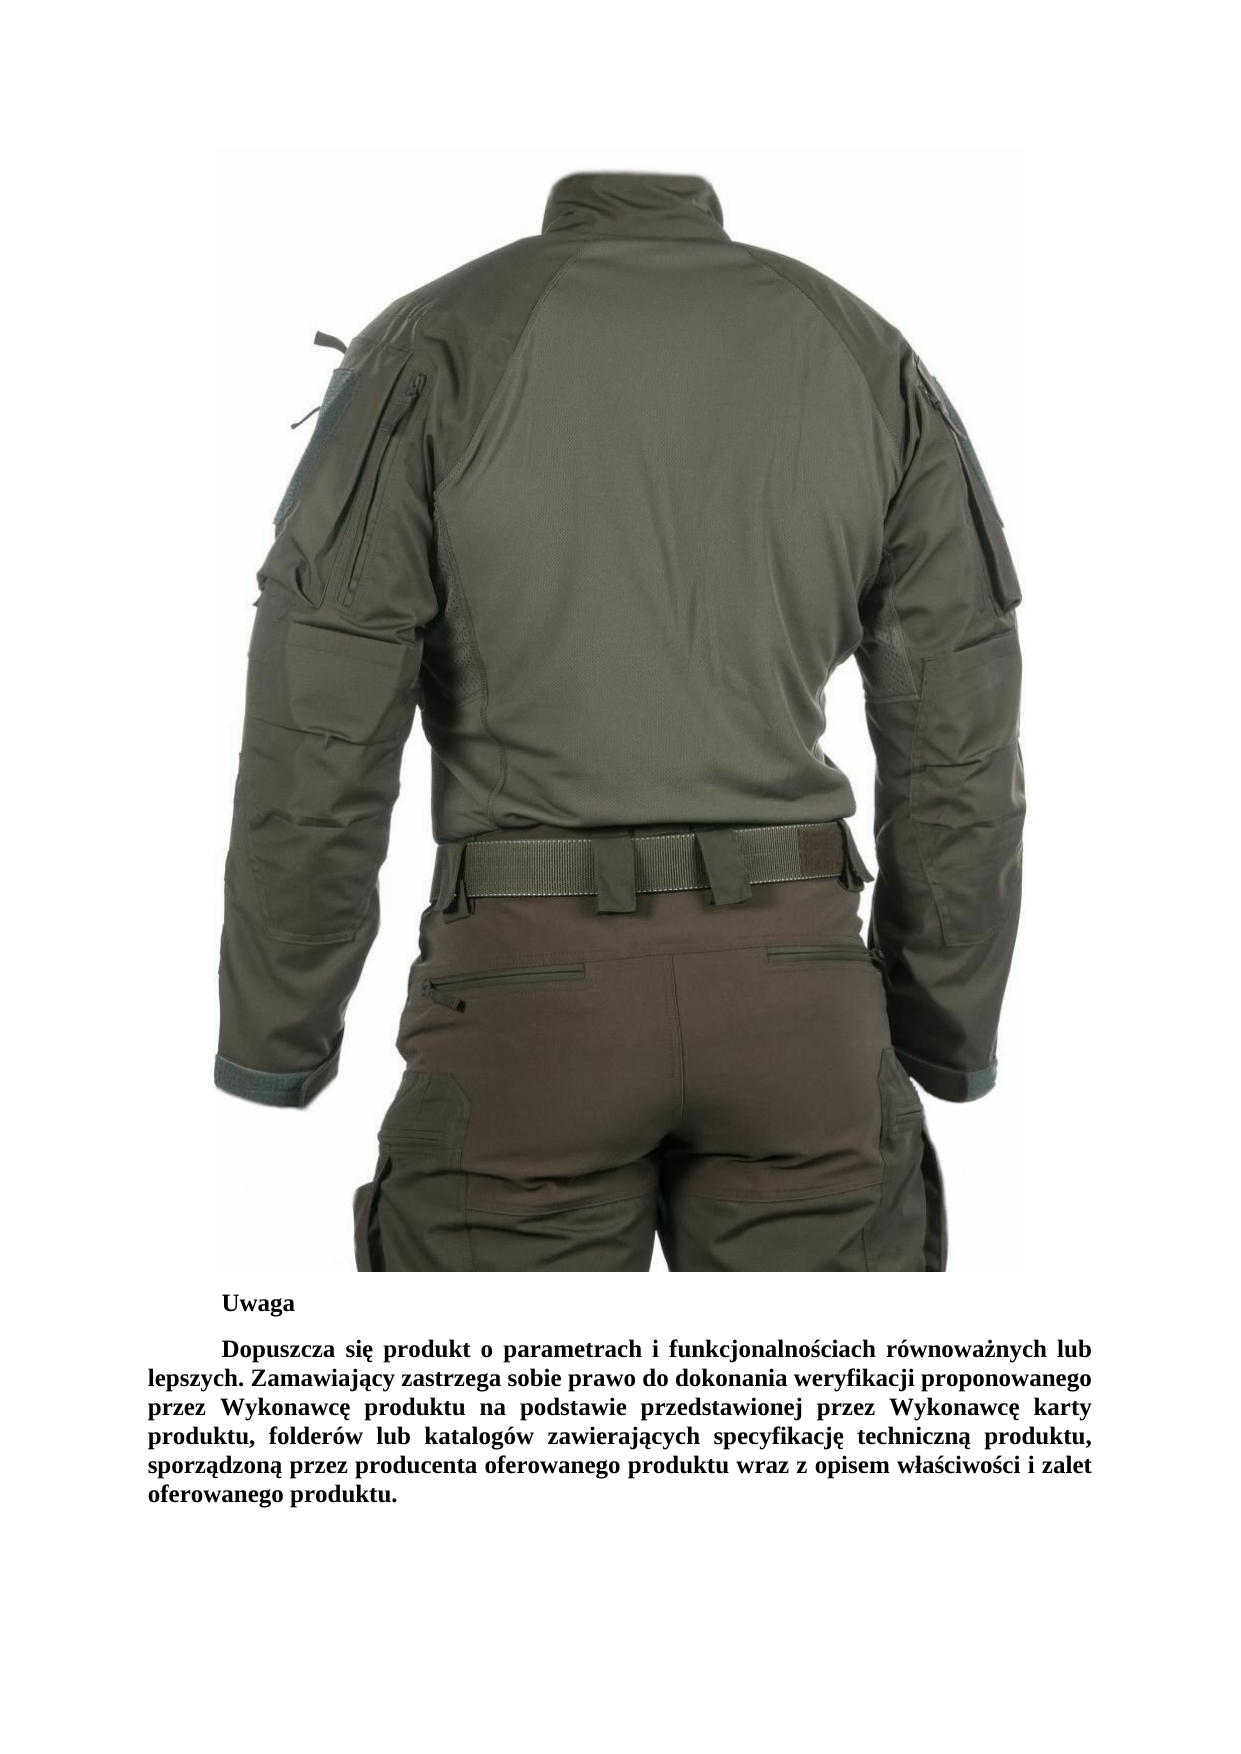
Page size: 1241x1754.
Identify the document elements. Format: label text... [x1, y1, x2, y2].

text Uwaga [148, 1288, 1093, 1317]
text Dopuszcza się produkt o parametrach i funkcjonalnościach równoważnych lub lepszych. Zamawiający zastrzega sobie prawo do dokonania weryfikacji proponowanego przez Wykonawcę produktu na podstawie przedstawionej przez Wykonawcę karty produktu, folderów lub katalogów zawierających specyfikację techniczną produktu, sporządzoną przez producenta oferowanego produktu wraz z opisem właściwości i zalet oferowanego produktu. [148, 1334, 1093, 1508]
